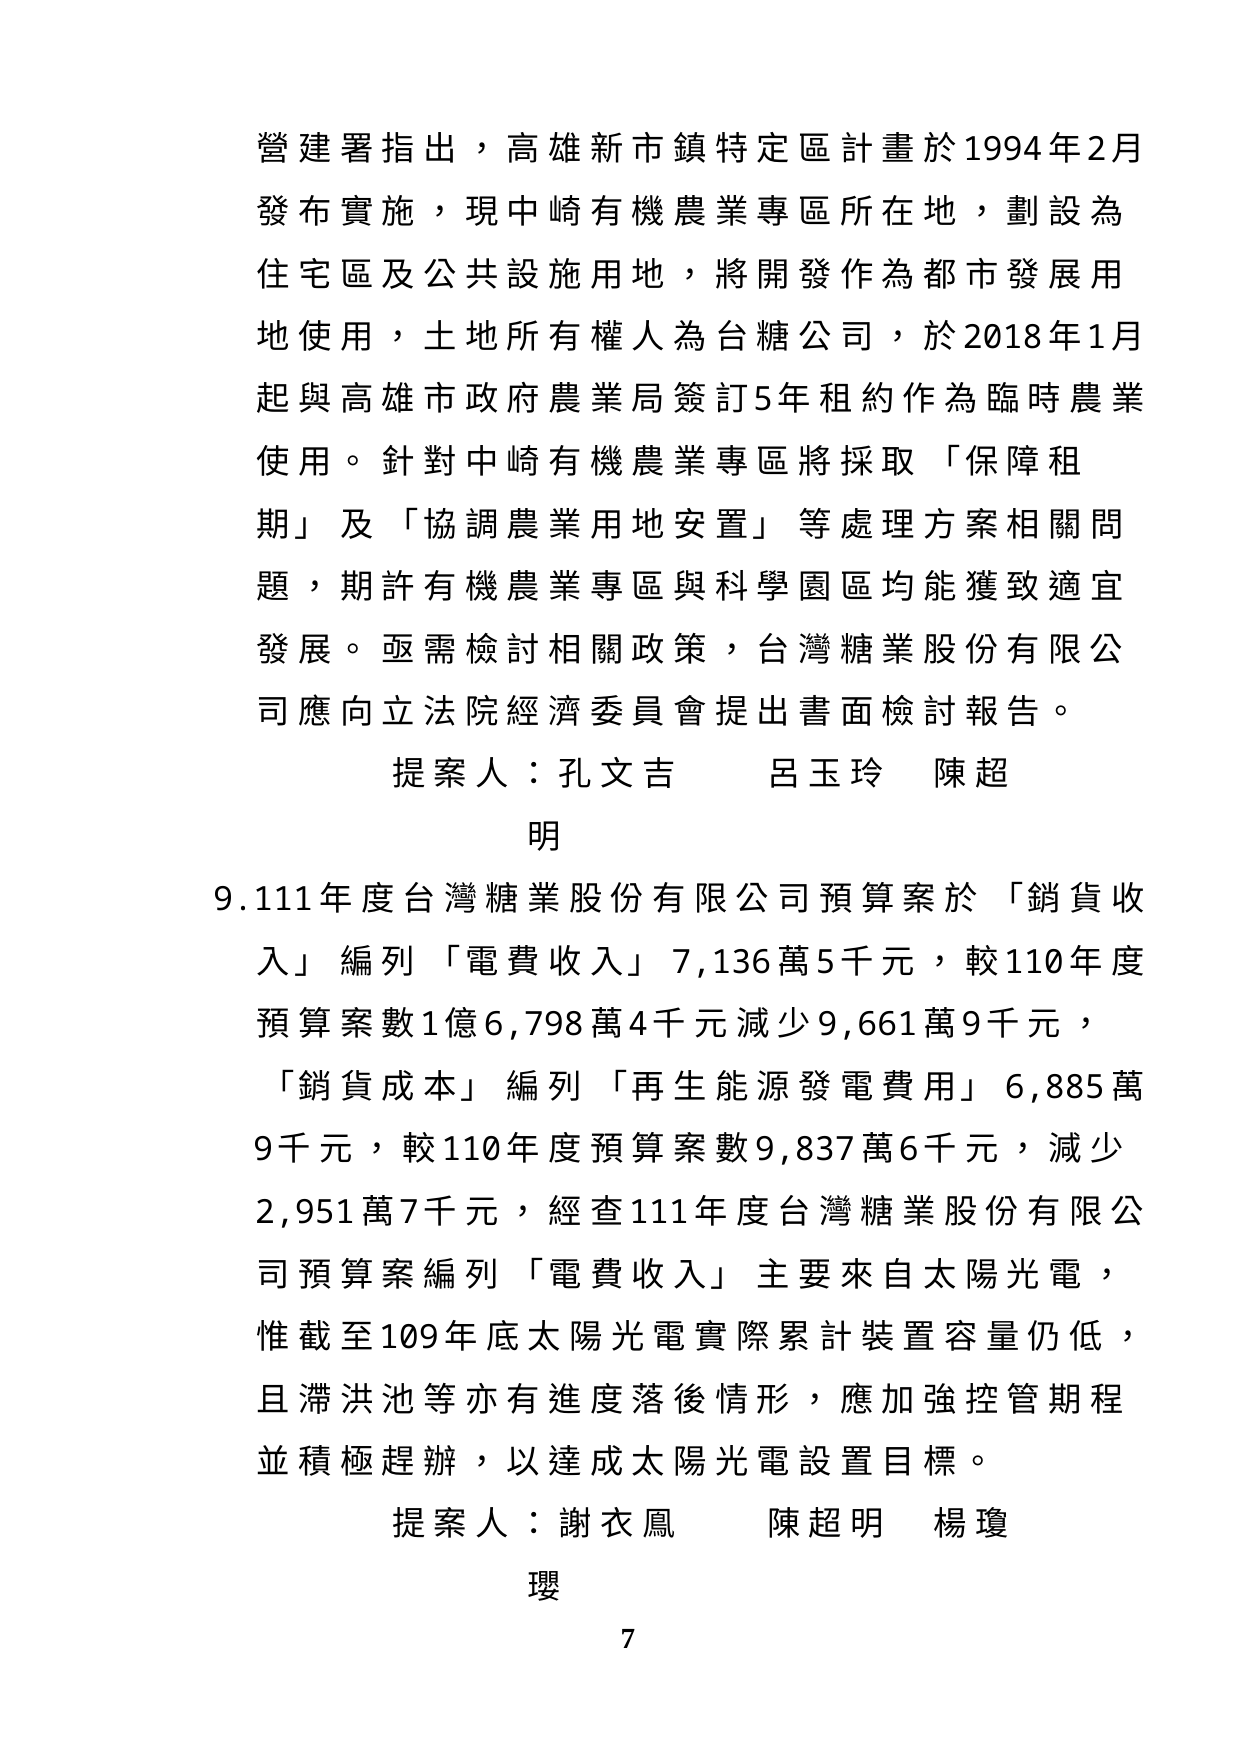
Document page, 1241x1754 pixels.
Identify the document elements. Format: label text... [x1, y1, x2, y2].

text 9.111年度台灣糖業股份有限公司預算案於「銷貨收入」編列「電費收入」7,136萬5千元，較110年度預算案數1億6,798萬4千元減少9,661萬9千元，「銷貨成本」編列「再生能源發電費用」6,885萬9千元，較110年度預算案數9,837萬6千元，減少2,951萬7千元，經查111年度台灣糖業股份有限公司預算案編列「電費收入」主要來自太陽光電，惟截至109年底太陽光電實際累計裝置容量仍低，且滯洪池等亦有進度落後情形，應加強控管期程並積極趕辦，以達成太陽光電設置目標。 [211, 855, 1148, 1480]
text 提案人：謝衣鳯 陳超明 楊瓊瓔 [384, 1480, 1044, 1605]
text 營建署指出，高雄新市鎮特定區計畫於1994年2月發布實施，現中崎有機農業專區所在地，劃設為住宅區及公共設施用地，將開發作為都市發展用地使用，土地所有權人為台糖公司，於2018年1月起與高雄市政府農業局簽訂5年租約作為臨時農業使用。針對中崎有機農業專區將採取「保障租期」及「協調農業用地安置」等處理方案相關問題，期許有機農業專區與科學園區均能獲致適宜發展。亟需檢討相關政策，台灣糖業股份有限公司應向立法院經濟委員會提出書面檢討報告。 [211, 105, 1148, 730]
text 提案人：孔文吉 呂玉玲 陳超明 [384, 730, 1044, 855]
